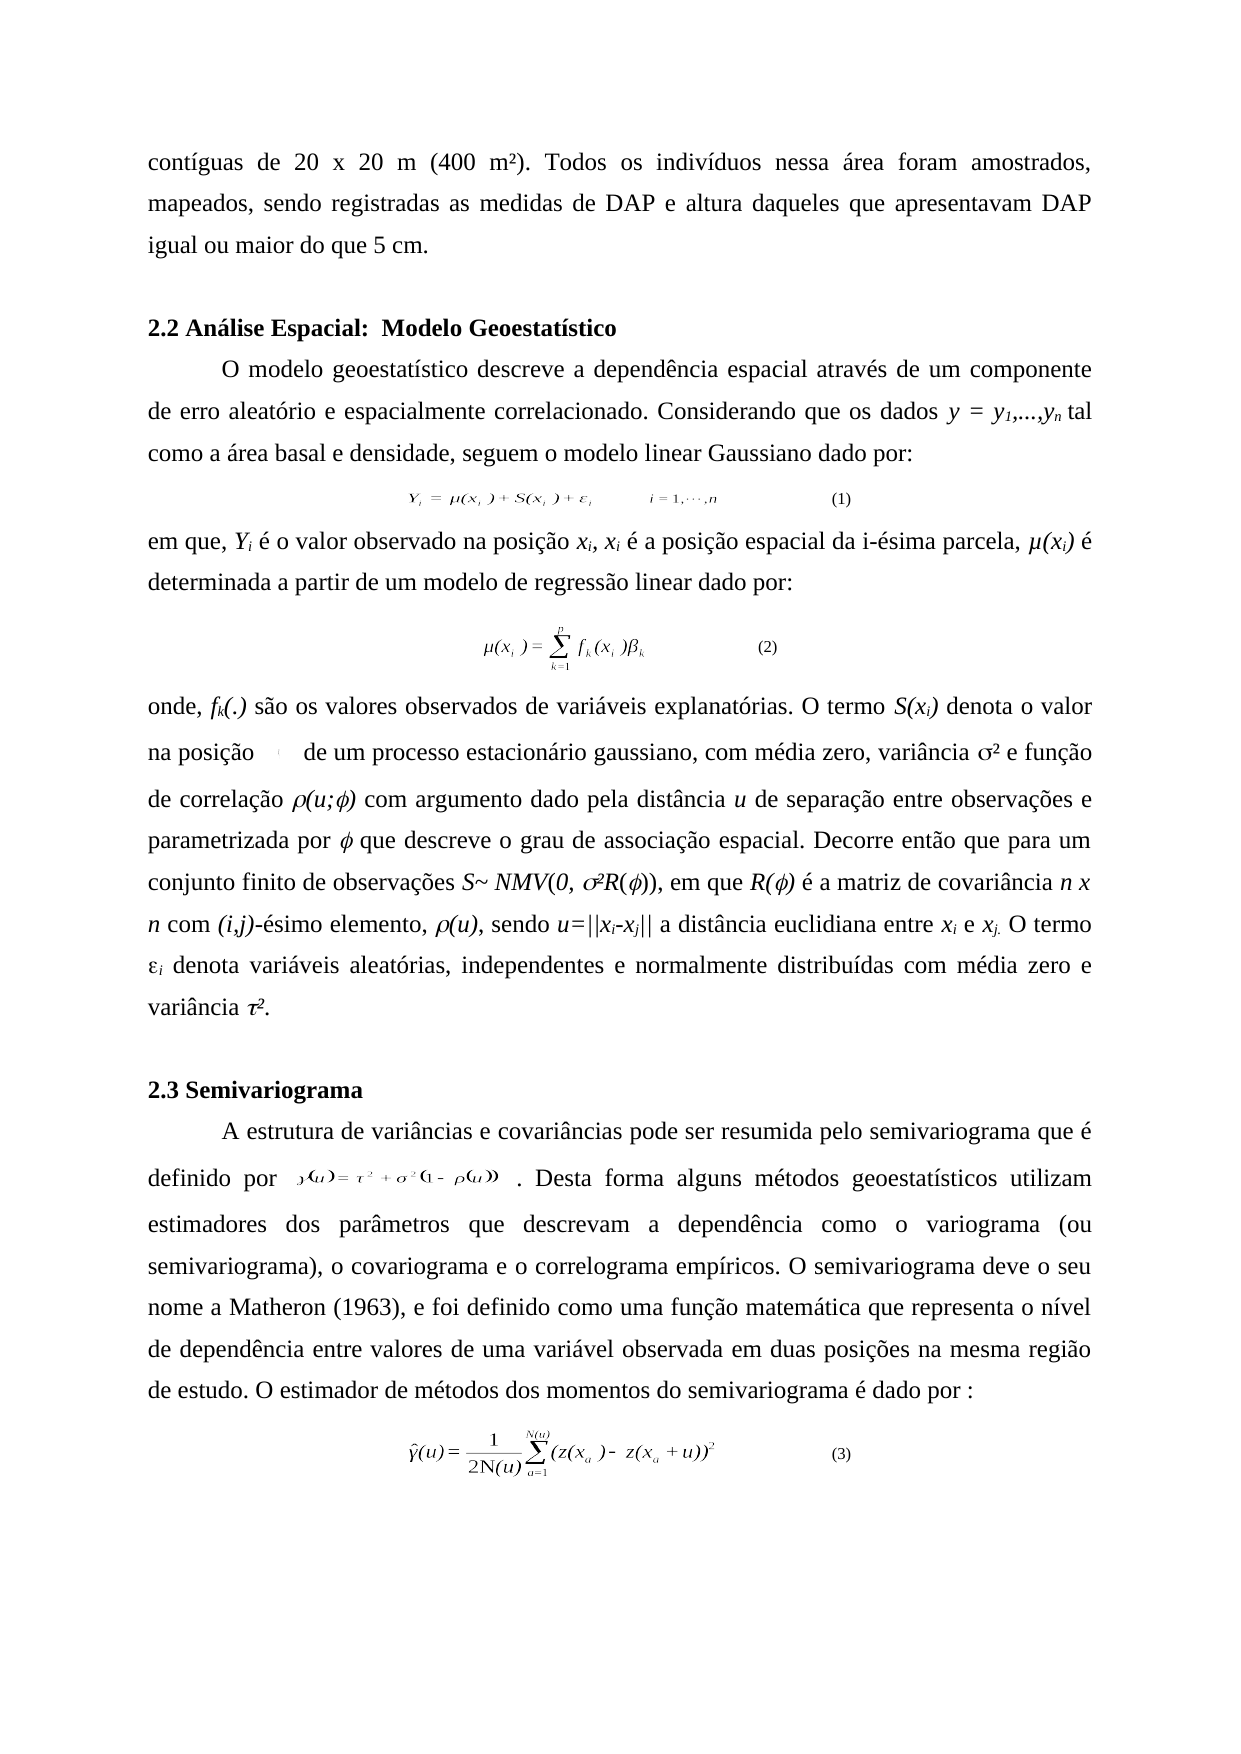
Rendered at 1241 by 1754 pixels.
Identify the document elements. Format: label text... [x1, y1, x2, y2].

text (1) [614, 480, 1092, 518]
text [148, 1418, 389, 1489]
text 2.2 Análise Espacial: Modelo Geoestatístico [148, 314, 1092, 342]
text [148, 610, 463, 683]
text em que, Yi é o valor observado na posição xi, xi é a posição espacial da i-ésima parcela, µ(xi) é determinada a partir de um modelo de regressão linear dado por: [148, 527, 1092, 596]
text A estrutura de variâncias e covariâncias pode ser resumida pelo semivariograma que é definido por. Desta forma alguns métodos geoestatísticos utilizam estimadores dos parâmetros que descrevam a dependência como o variograma (ou semivariograma), o covariograma e o correlograma empíricos. O semivariograma deve o seu nome a Matheron (1963), e foi definido como uma função matemática que representa o nível de dependência entre valores de uma variável observada em duas posições na mesma região de estudo. O estimador de métodos dos momentos do semivariograma é dado por : [148, 1117, 1092, 1404]
text (3) [737, 1418, 1092, 1489]
text [148, 480, 389, 518]
text onde, fk(.) são os valores observados de variáveis explanatórias. O termo S(xi) denota o valor na posição de um processo estacionário gaussiano, com média zero, variância ² e função de correlação (u;) com argumento dado pela distância u de separação entre observações e parametrizada por  que descreve o grau de associação espacial. Decorre então que para um conjunto finito de observações S~ NMV(0, ²R()), em que R() é a matriz de covariância n x n com (i,j)-ésimo elemento, (u), sendo u=||xi-xj|| a distância euclidiana entre xi e xj. O termo i denota variáveis aleatórias, independentes e normalmente distribuídas com média zero e variância ². [148, 692, 1092, 1021]
text contíguas de 20 x 20 m (400 m²). Todos os indivíduos nessa área foram amostrados, mapeados, sendo registradas as medidas de DAP e altura daqueles que apresentavam DAP igual ou maior do que 5 cm. [148, 148, 1092, 258]
text O modelo geoestatístico descreve a dependência espacial através de um componente de erro aleatório e espacialmente correlacionado. Considerando que os dados y = y1,...,yn tal como a área basal e densidade, seguem o modelo linear Gaussiano dado por: [148, 356, 1092, 466]
text 2.3 Semivariograma [148, 1076, 1092, 1104]
text (2) [667, 610, 1092, 683]
